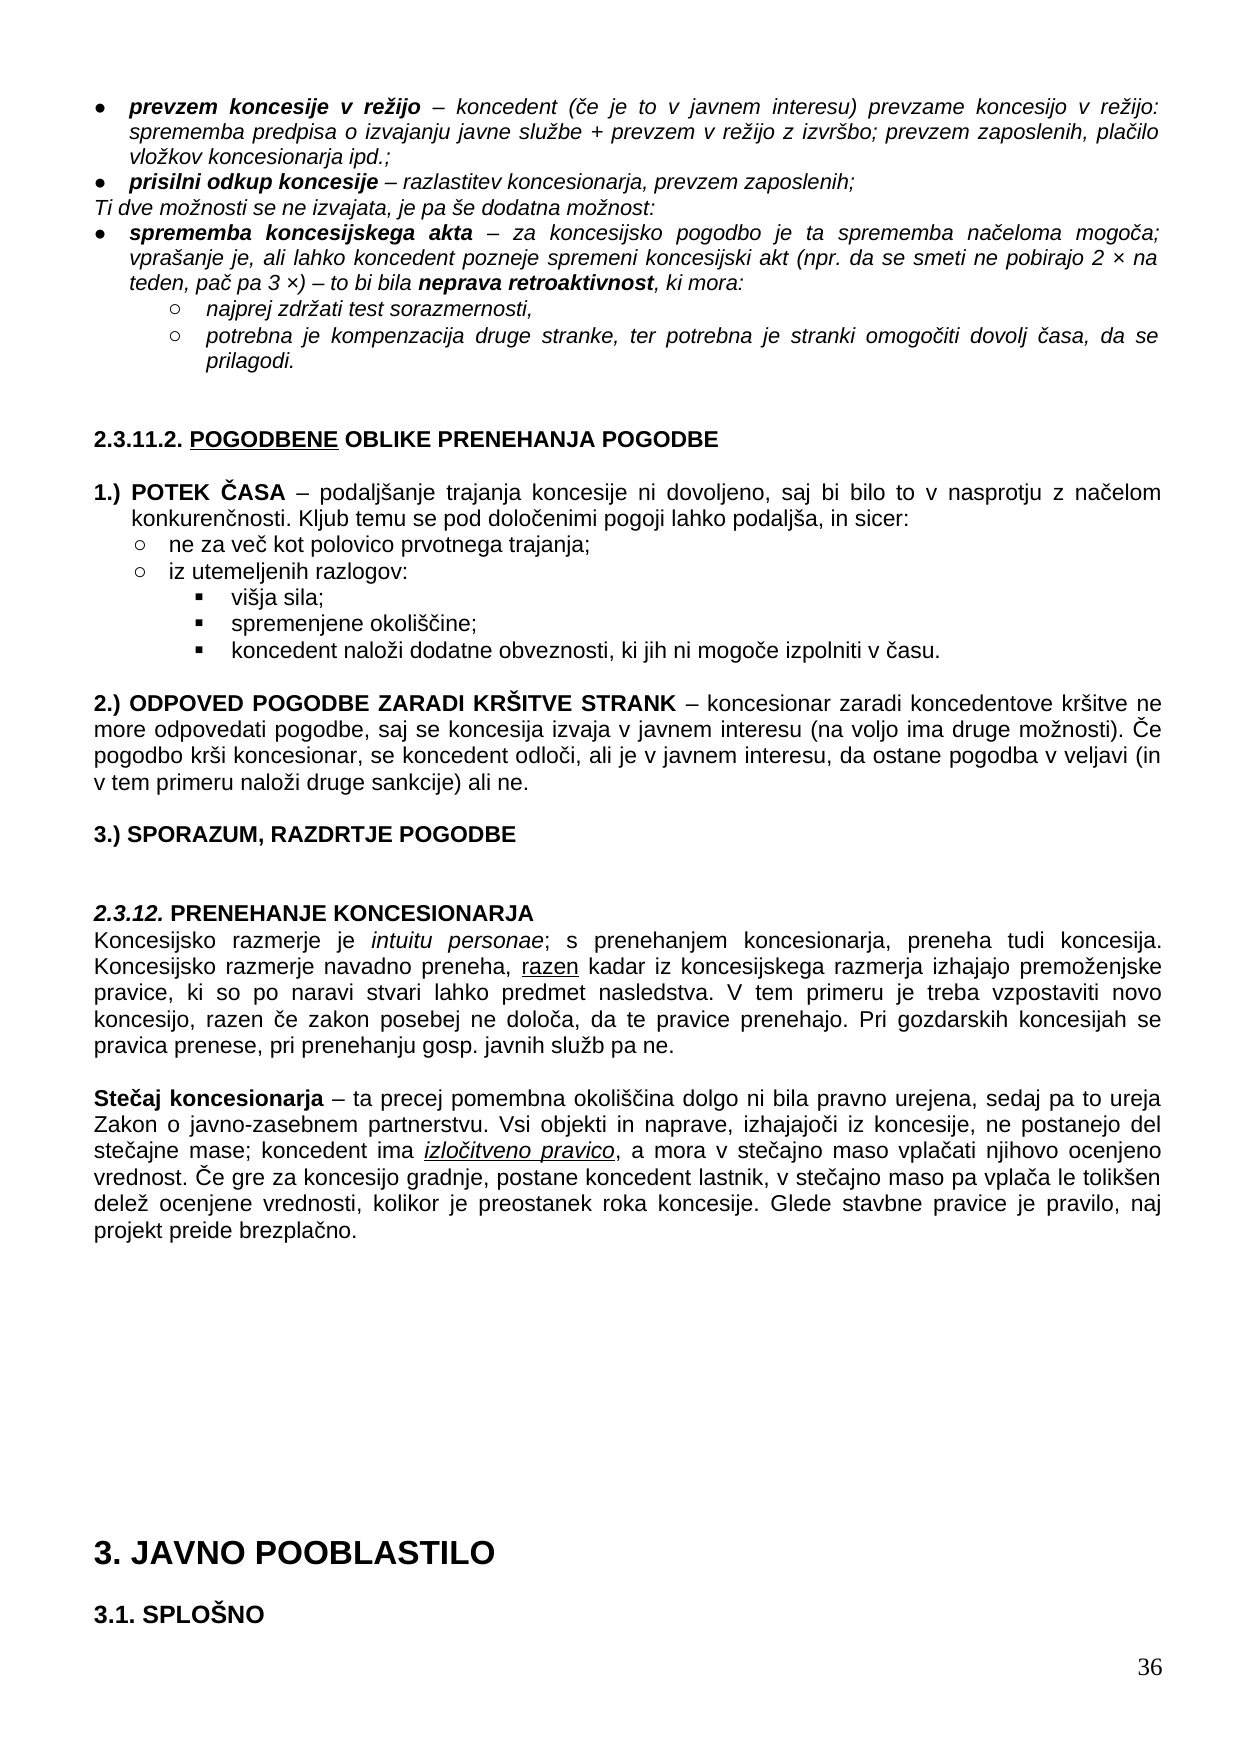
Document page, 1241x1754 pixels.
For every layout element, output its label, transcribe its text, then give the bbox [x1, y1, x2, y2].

list koncedent naloži dodatne obveznosti, ki jih ni mogoče izpolniti v času. [194, 637, 1162, 663]
text 2.3.12. Prenehanje koncesionarja [94, 900, 1162, 927]
text 3.) Sporazum, razdrtje pogodbe [94, 821, 1162, 848]
list iz utemeljenih razlogov: [133, 558, 1162, 584]
list višja sila; [194, 584, 1162, 610]
list spremenjene okoliščine; [194, 610, 1162, 637]
list prevzem koncesije v režijo – koncedent (če je to v javnem interesu) prevzame koncesijo v režijo: sprememba predpisa o izvajanju javne službe + prevzem v režijo z izvršbo; prevzem zaposlenih, plačilo vložkov koncesionarja ipd.; [94, 94, 1162, 169]
text 2.) Odpoved pogodbe zaradi kršitve strank – koncesionar zaradi koncedentove kršitve ne more odpovedati pogodbe, saj se koncesija izvaja v javnem interesu (na voljo ima druge možnosti). Če pogodbo krši koncesionar, se koncedent odloči, ali je v javnem interesu, da ostane pogodba v veljavi (in v tem primeru naloži druge sankcije) ali ne. [94, 689, 1162, 795]
list ne za več kot polovico prvotnega trajanja; [133, 531, 1162, 558]
text 3. Javno pooblastilo [94, 1533, 1162, 1571]
text Ti dve možnosti se ne izvajata, je pa še dodatna možnost: [94, 194, 1162, 220]
text 3.1. SPLOŠNO [94, 1600, 1162, 1629]
text 1.) Potek časa – podaljšanje trajanja koncesije ni dovoljeno, saj bi bilo to v nasprotju z načelom konkurenčnosti. Kljub temu se pod določenimi pogoji lahko podaljša, in sicer: [94, 479, 1162, 531]
text 2.3.11.2. Pogodbene oblike prenehanja pogodbe [94, 426, 1162, 452]
list sprememba koncesijskega akta – za koncesijsko pogodbo je ta sprememba načeloma mogoča; vprašanje je, ali lahko koncedent pozneje spremeni koncesijski akt (npr. da se smeti ne pobirajo 2 × na teden, pač pa 3 ×) – to bi bila neprava retroaktivnost, ki mora: [94, 220, 1162, 295]
list potrebna je kompenzacija druge stranke, ter potrebna je stranki omogočiti dovolj časa, da se prilagodi. [168, 322, 1162, 373]
text Koncesijsko razmerje je intuitu personae; s prenehanjem koncesionarja, preneha tudi koncesija. Koncesijsko razmerje navadno preneha, razen kadar iz koncesijskega razmerja izhajajo premoženjske pravice, ki so po naravi stvari lahko predmet nasledstva. V tem primeru je treba vzpostaviti novo koncesijo, razen če zakon posebej ne določa, da te pravice prenehajo. Pri gozdarskih koncesijah se pravica prenese, pri prenehanju gosp. javnih služb pa ne. [94, 927, 1162, 1058]
list najprej zdržati test sorazmernosti, [168, 295, 1162, 322]
text Stečaj koncesionarja – ta precej pomembna okoliščina dolgo ni bila pravno urejena, sedaj pa to ureja Zakon o javno-zasebnem partnerstvu. Vsi objekti in naprave, izhajajoči iz koncesije, ne postanejo del stečajne mase; koncedent ima izločitveno pravico, a mora v stečajno maso vplačati njihovo ocenjeno vrednost. Če gre za koncesijo gradnje, postane koncedent lastnik, v stečajno maso pa vplača le tolikšen delež ocenjene vrednosti, kolikor je preostanek roka koncesije. Glede stavbne pravice je pravilo, naj projekt preide brezplačno. [94, 1085, 1162, 1243]
list prisilni odkup koncesije – razlastitev koncesionarja, prevzem zaposlenih; [94, 169, 1162, 194]
